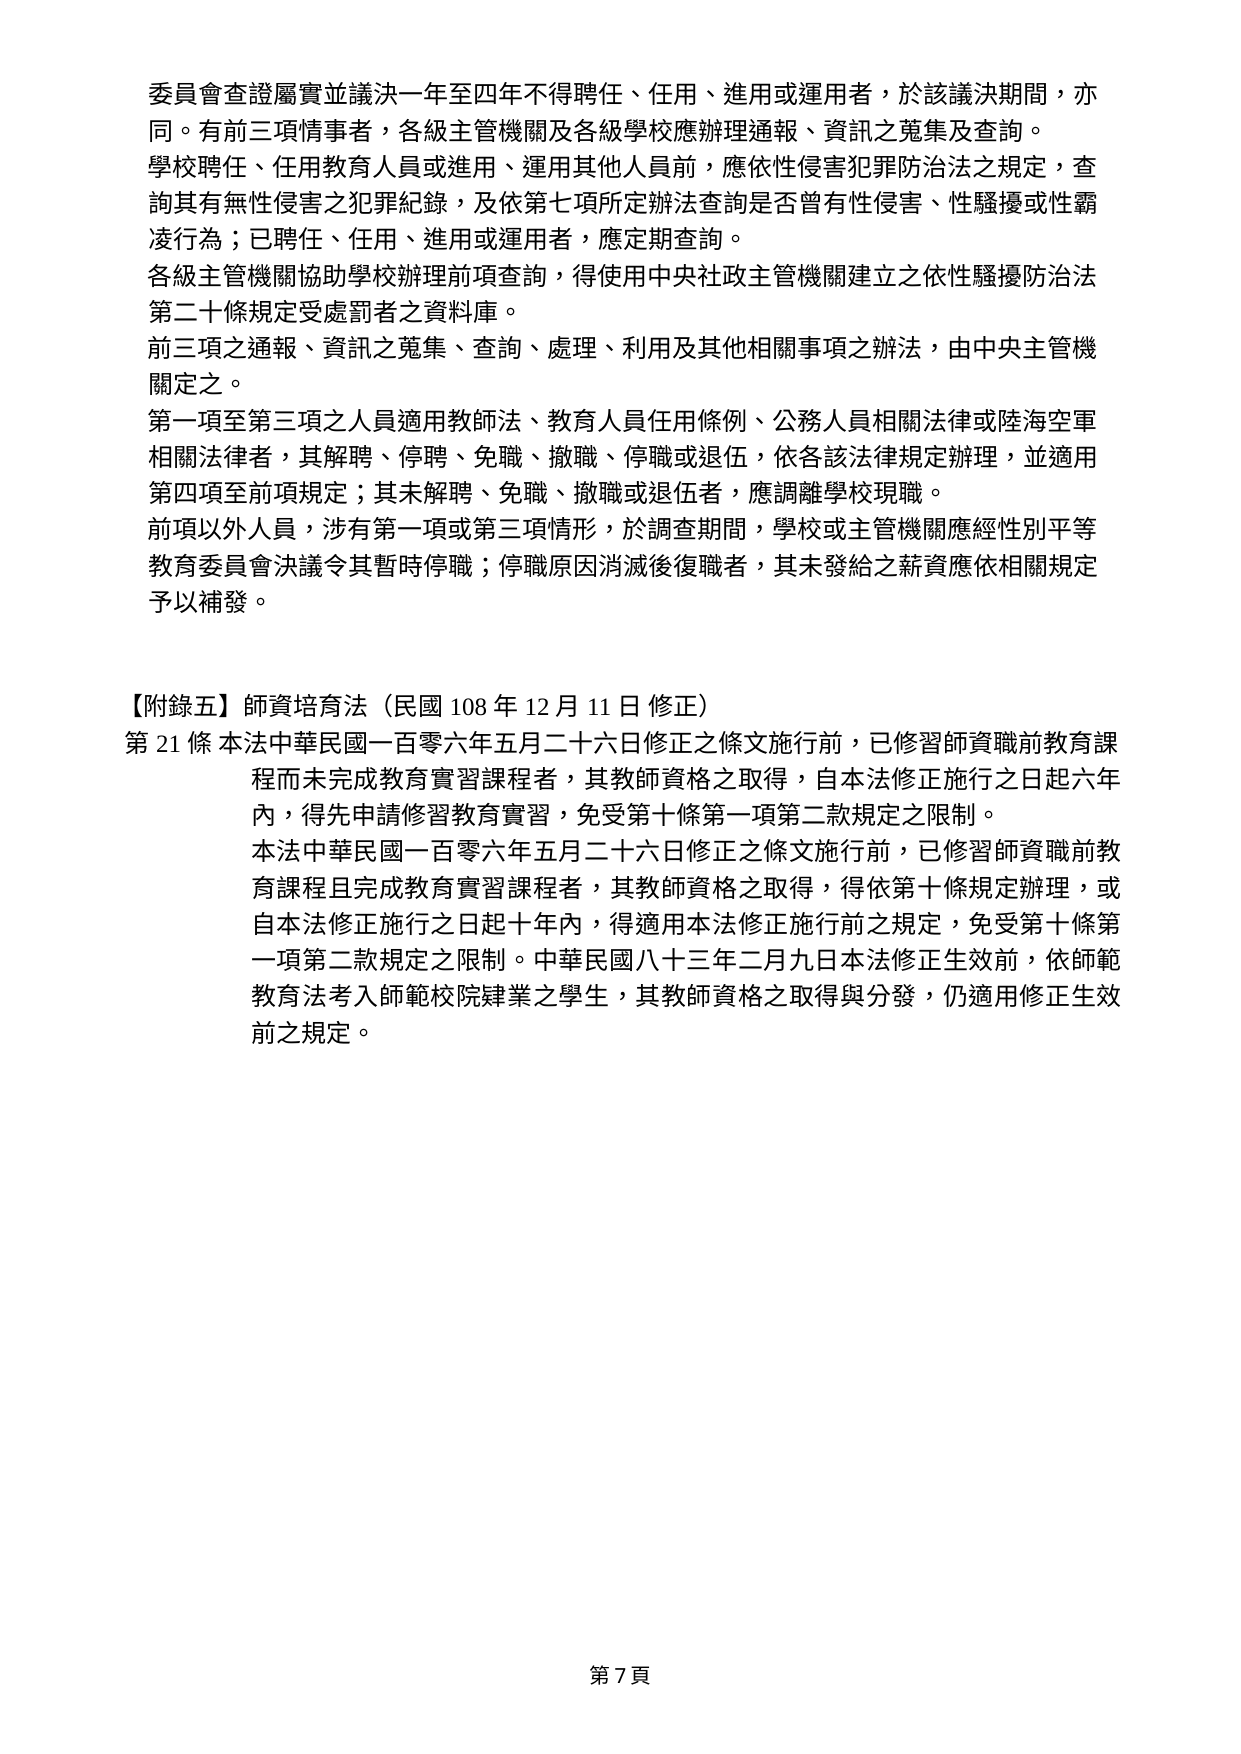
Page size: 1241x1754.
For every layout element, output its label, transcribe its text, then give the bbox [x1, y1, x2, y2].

text 各級主管機關協助學校辦理前項查詢，得使用中央社政主管機關建立之依性騷擾防治法第二十條規定受處罰者之資料庫。 [148, 256, 1122, 329]
text 本法中華民國一百零六年五月二十六日修正之條文施行前，已修習師資職前教育課程且完成教育實習課程者，其教師資格之取得，得依第十條規定辦理，或自本法修正施行之日起十年內，得適用本法修正施行前之規定，免受第十條第一項第二款規定之限制。中華民國八十三年二月九日本法修正生效前，依師範教育法考入師範校院肄業之學生，其教師資格之取得與分發，仍適用修正生效前之規定。 [251, 832, 1122, 1049]
text 委員會查證屬實並議決一年至四年不得聘任、任用、進用或運用者，於該議決期間，亦同。有前三項情事者，各級主管機關及各級學校應辦理通報、資訊之蒐集及查詢。 [148, 75, 1122, 147]
text 第一項至第三項之人員適用教師法、教育人員任用條例、公務人員相關法律或陸海空軍相關法律者，其解聘、停聘、免職、撤職、停職或退伍，依各該法律規定辦理，並適用第四項至前項規定；其未解聘、免職、撤職或退伍者，應調離學校現職。 [148, 401, 1122, 510]
text 【附錄五】師資培育法（民國 108 年 12 月 11 日 修正） [118, 687, 1122, 723]
text 第 21 條 本法中華民國一百零六年五月二十六日修正之條文施行前，已修習師資職前教育課程而未完成教育實習課程者，其教師資格之取得，自本法修正施行之日起六年內，得先申請修習教育實習，免受第十條第一項第二款規定之限制。 [118, 723, 1122, 832]
text 學校聘任、任用教育人員或進用、運用其他人員前，應依性侵害犯罪防治法之規定，查詢其有無性侵害之犯罪紀錄，及依第七項所定辦法查詢是否曾有性侵害、性騷擾或性霸凌行為；已聘任、任用、進用或運用者，應定期查詢。 [148, 147, 1122, 256]
text 前三項之通報、資訊之蒐集、查詢、處理、利用及其他相關事項之辦法，由中央主管機關定之。 [148, 329, 1122, 401]
text 前項以外人員，涉有第一項或第三項情形，於調查期間，學校或主管機關應經性別平等教育委員會決議令其暫時停職；停職原因消滅後復職者，其未發給之薪資應依相關規定予以補發。 [148, 510, 1122, 619]
